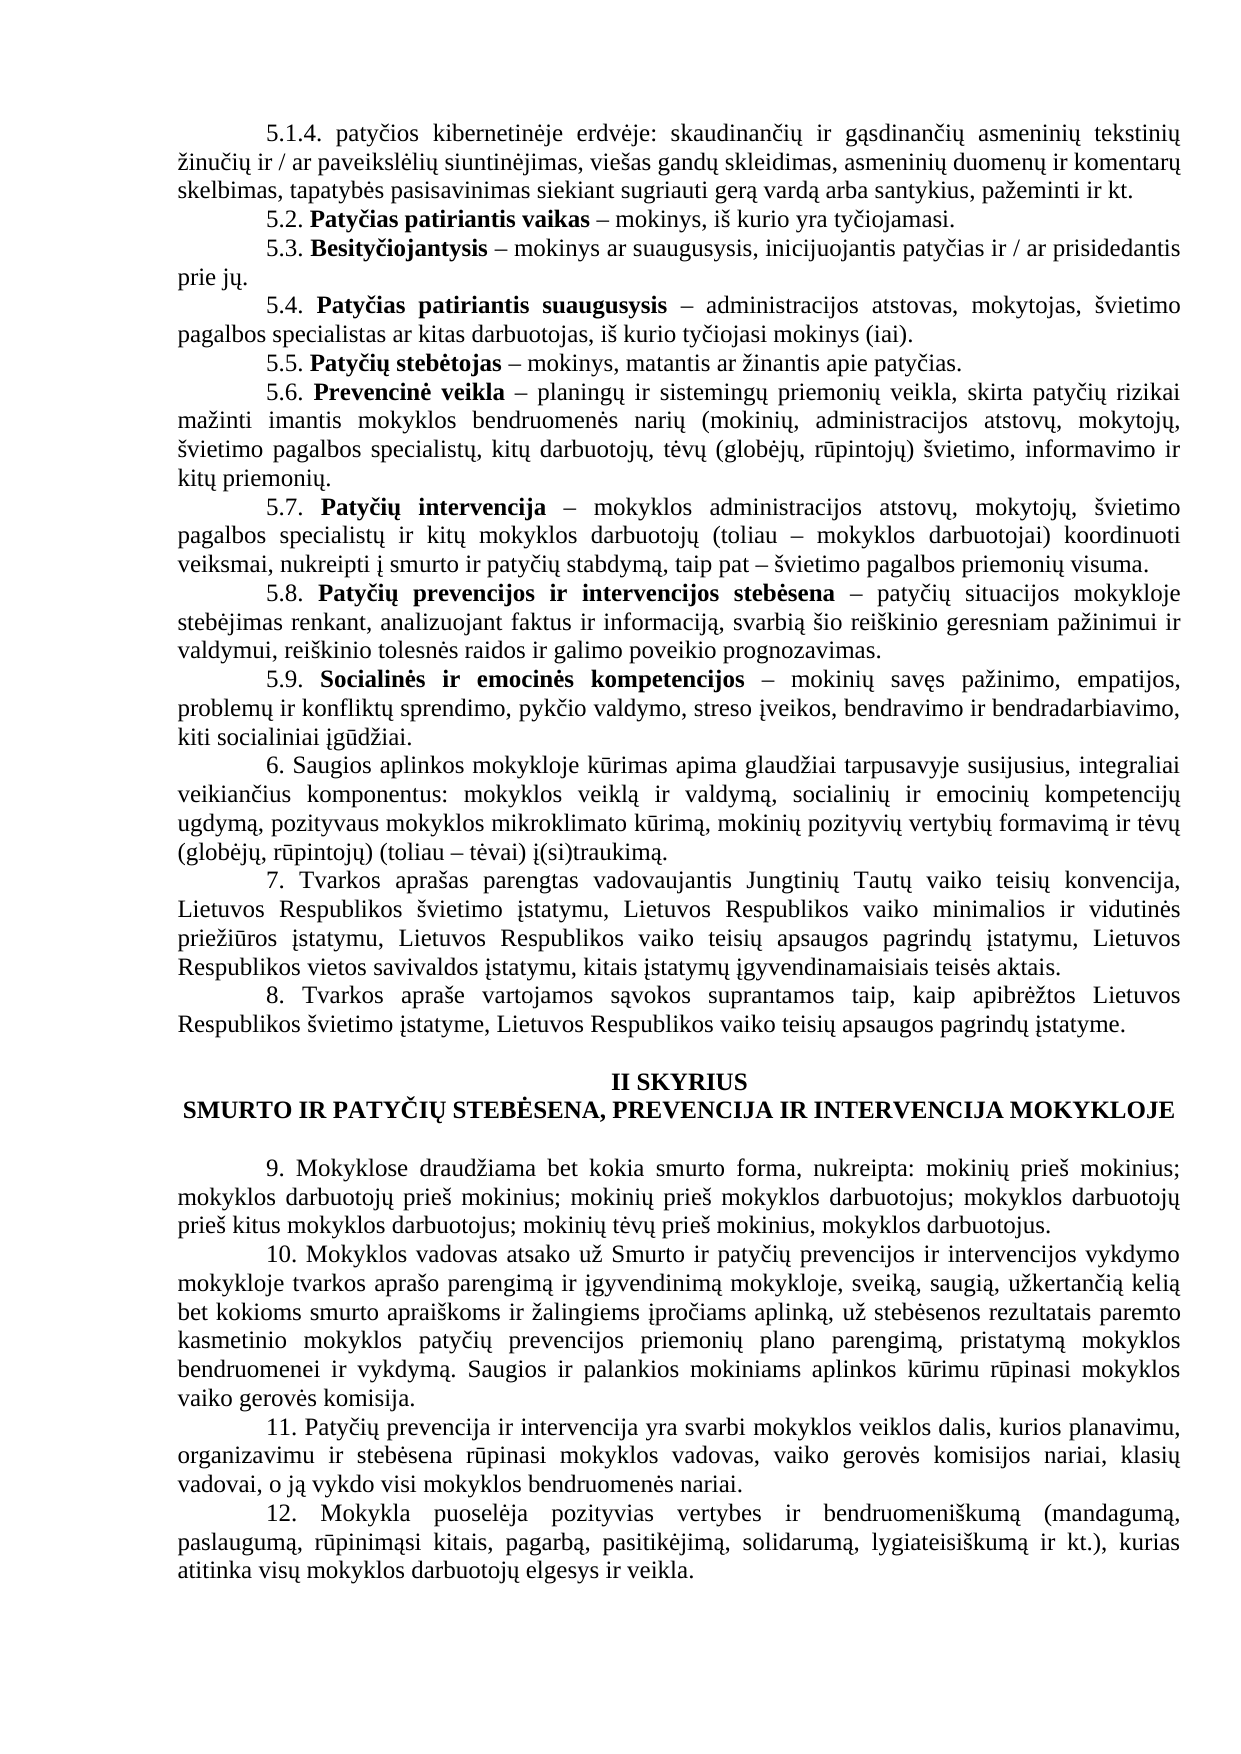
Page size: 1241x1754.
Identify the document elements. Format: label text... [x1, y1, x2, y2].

text 5.6. Prevencinė veikla – planingų ir sistemingų priemonių veikla, skirta patyčių rizikai mažinti imantis mokyklos bendruomenės narių (mokinių, administracijos atstovų, mokytojų, švietimo pagalbos specialistų, kitų darbuotojų, tėvų (globėjų, rūpintojų) švietimo, informavimo ir kitų priemonių. [177, 377, 1181, 492]
text 8. Tvarkos apraše vartojamos sąvokos suprantamos taip, kaip apibrėžtos Lietuvos Respublikos švietimo įstatyme, Lietuvos Respublikos vaiko teisių apsaugos pagrindų įstatyme. [177, 981, 1181, 1038]
text 9. Mokyklose draudžiama bet kokia smurto forma, nukreipta: mokinių prieš mokinius; mokyklos darbuotojų prieš mokinius; mokinių prieš mokyklos darbuotojus; mokyklos darbuotojų prieš kitus mokyklos darbuotojus; mokinių tėvų prieš mokinius, mokyklos darbuotojus. [177, 1153, 1181, 1239]
text SMURTO IR PATYČIŲ STEBĖSENA, PREVENCIJA IR INTERVENCIJA MOKYKLOJE [177, 1096, 1181, 1124]
text 5.2. Patyčias patiriantis vaikas – mokinys, iš kurio yra tyčiojamasi. [177, 204, 1181, 233]
text 7. Tvarkos aprašas parengtas vadovaujantis Jungtinių Tautų vaiko teisių konvencija, Lietuvos Respublikos švietimo įstatymu, Lietuvos Respublikos vaiko minimalios ir vidutinės priežiūros įstatymu, Lietuvos Respublikos vaiko teisių apsaugos pagrindų įstatymu, Lietuvos Respublikos vietos savivaldos įstatymu, kitais įstatymų įgyvendinamaisiais teisės aktais. [177, 866, 1181, 981]
text 5.7. Patyčių intervencija – mokyklos administracijos atstovų, mokytojų, švietimo pagalbos specialistų ir kitų mokyklos darbuotojų (toliau – mokyklos darbuotojai) koordinuoti veiksmai, nukreipti į smurto ir patyčių stabdymą, taip pat – švietimo pagalbos priemonių visuma. [177, 492, 1181, 578]
text 5.5. Patyčių stebėtojas – mokinys, matantis ar žinantis apie patyčias. [177, 348, 1181, 377]
text 5.3. Besityčiojantysis – mokinys ar suaugusysis, inicijuojantis patyčias ir / ar prisidedantis prie jų. [177, 233, 1181, 291]
text 5.4. Patyčias patiriantis suaugusysis – administracijos atstovas, mokytojas, švietimo pagalbos specialistas ar kitas darbuotojas, iš kurio tyčiojasi mokinys (iai). [177, 291, 1181, 348]
text 6. Saugios aplinkos mokykloje kūrimas apima glaudžiai tarpusavyje susijusius, integraliai veikiančius komponentus: mokyklos veiklą ir valdymą, socialinių ir emocinių kompetencijų ugdymą, pozityvaus mokyklos mikroklimato kūrimą, mokinių pozityvių vertybių formavimą ir tėvų (globėjų, rūpintojų) (toliau – tėvai) į(si)traukimą. [177, 751, 1181, 866]
text 5.8. Patyčių prevencijos ir intervencijos stebėsena – patyčių situacijos mokykloje stebėjimas renkant, analizuojant faktus ir informaciją, svarbią šio reiškinio geresniam pažinimui ir valdymui, reiškinio tolesnės raidos ir galimo poveikio prognozavimas. [177, 578, 1181, 664]
text 5.1.4. patyčios kibernetinėje erdvėje: skaudinančių ir gąsdinančių asmeninių tekstinių žinučių ir / ar paveikslėlių siuntinėjimas, viešas gandų skleidimas, asmeninių duomenų ir komentarų skelbimas, tapatybės pasisavinimas siekiant sugriauti gerą vardą arba santykius, pažeminti ir kt. [177, 118, 1181, 204]
text 10. Mokyklos vadovas atsako už Smurto ir patyčių prevencijos ir intervencijos vykdymo mokykloje tvarkos aprašo parengimą ir įgyvendinimą mokykloje, sveiką, saugią, užkertančią kelią bet kokioms smurto apraiškoms ir žalingiems įpročiams aplinką, už stebėsenos rezultatais paremto kasmetinio mokyklos patyčių prevencijos priemonių plano parengimą, pristatymą mokyklos bendruomenei ir vykdymą. Saugios ir palankios mokiniams aplinkos kūrimu rūpinasi mokyklos vaiko gerovės komisija. [177, 1239, 1181, 1412]
text 5.9. Socialinės ir emocinės kompetencijos – mokinių savęs pažinimo, empatijos, problemų ir konfliktų sprendimo, pykčio valdymo, streso įveikos, bendravimo ir bendradarbiavimo, kiti socialiniai įgūdžiai. [177, 664, 1181, 751]
text II SKYRIUS [177, 1067, 1181, 1096]
text 11. Patyčių prevencija ir intervencija yra svarbi mokyklos veiklos dalis, kurios planavimu, organizavimu ir stebėsena rūpinasi mokyklos vadovas, vaiko gerovės komisijos nariai, klasių vadovai, o ją vykdo visi mokyklos bendruomenės nariai. [177, 1412, 1181, 1498]
text 12. Mokykla puoselėja pozityvias vertybes ir bendruomeniškumą (mandagumą, paslaugumą, rūpinimąsi kitais, pagarbą, pasitikėjimą, solidarumą, lygiateisiškumą ir kt.), kurias atitinka visų mokyklos darbuotojų elgesys ir veikla. [177, 1498, 1181, 1584]
